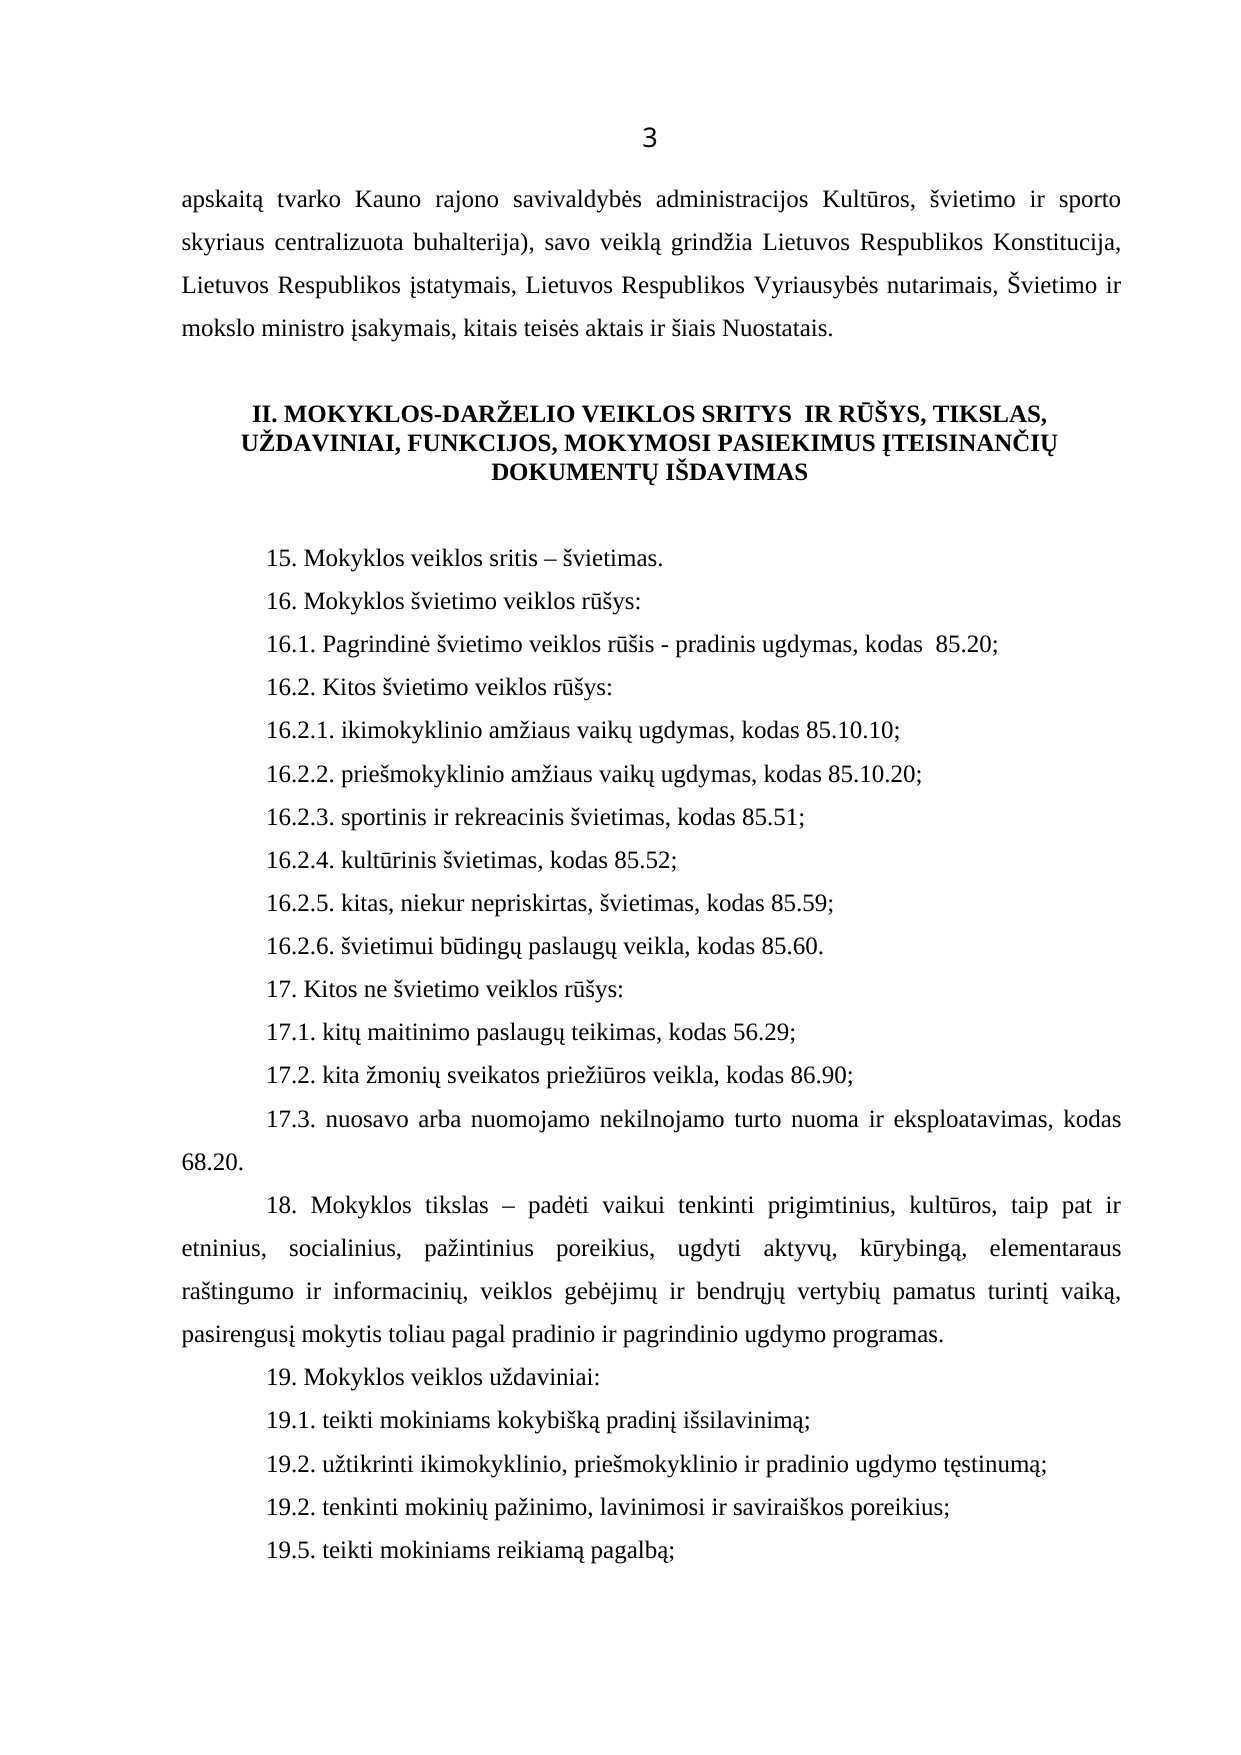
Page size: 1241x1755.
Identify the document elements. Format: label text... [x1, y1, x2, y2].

text 16.2.1. ikimokyklinio amžiaus vaikų ugdymas, kodas 85.10.10; [181, 716, 1122, 744]
text 16.2.2. priešmokyklinio amžiaus vaikų ugdymas, kodas 85.10.20; [181, 759, 1122, 787]
text 17.3. nuosavo arba nuomojamo nekilnojamo turto nuoma ir eksploatavimas, kodas 68.20. [181, 1104, 1122, 1176]
text 17.2. kita žmonių sveikatos priežiūros veikla, kodas 86.90; [181, 1061, 1122, 1089]
text 19.1. teikti mokiniams kokybišką pradinį išsilavinimą; [181, 1406, 1122, 1434]
text 15. Mokyklos veiklos sritis – švietimas. [181, 543, 1122, 572]
text 17. Kitos ne švietimo veiklos rūšys: [181, 974, 1122, 1003]
text 16.2.3. sportinis ir rekreacinis švietimas, kodas 85.51; [181, 802, 1122, 831]
text 16.2.5. kitas, niekur nepriskirtas, švietimas, kodas 85.59; [181, 888, 1122, 917]
text apskaitą tvarko Kauno rajono savivaldybės administracijos Kultūros, švietimo ir sporto skyriaus centralizuota buhalterija), savo veiklą grindžia Lietuvos Respublikos Konstitucija, Lietuvos Respublikos įstatymais, Lietuvos Respublikos Vyriausybės nutarimais, Švietimo ir mokslo ministro įsakymais, kitais teisės aktais ir šiais Nuostatais. [181, 184, 1122, 342]
text 19. Mokyklos veiklos uždaviniai: [181, 1362, 1122, 1391]
text 16.2.6. švietimui būdingų paslaugų veikla, kodas 85.60. [181, 931, 1122, 960]
text 18. Mokyklos tikslas – padėti vaikui tenkinti prigimtinius, kultūros, taip pat ir etninius, socialinius, pažintinius poreikius, ugdyti aktyvų, kūrybingą, elementaraus raštingumo ir informacinių, veiklos gebėjimų ir bendrųjų vertybių pamatus turintį vaiką, pasirengusį mokytis toliau pagal pradinio ir pagrindinio ugdymo programas. [181, 1190, 1122, 1348]
text 19.5. teikti mokiniams reikiamą pagalbą; [181, 1535, 1122, 1564]
text 17.1. kitų maitinimo paslaugų teikimas, kodas 56.29; [181, 1017, 1122, 1046]
text 16.2. Kitos švietimo veiklos rūšys: [181, 672, 1122, 701]
text 19.2. užtikrinti ikimokyklinio, priešmokyklinio ir pradinio ugdymo tęstinumą; [181, 1449, 1122, 1477]
text 19.2. tenkinti mokinių pažinimo, lavinimosi ir saviraiškos poreikius; [181, 1492, 1122, 1521]
text II. Mokyklos-DARŽELIO VEIKLOS SRITYS IR RŪŠYS, tIKSLAS, uŽdaviniai, funkcijos, MOKYMOSI PASIEKIMUS ĮTEISINANČIŲ DOKUMENTŲ IŠDAVIMAS [177, 399, 1122, 486]
text 16.1. Pagrindinė švietimo veiklos rūšis - pradinis ugdymas, kodas 85.20; [181, 629, 1122, 658]
text 16. Mokyklos švietimo veiklos rūšys: [181, 586, 1122, 615]
text 16.2.4. kultūrinis švietimas, kodas 85.52; [181, 845, 1122, 874]
